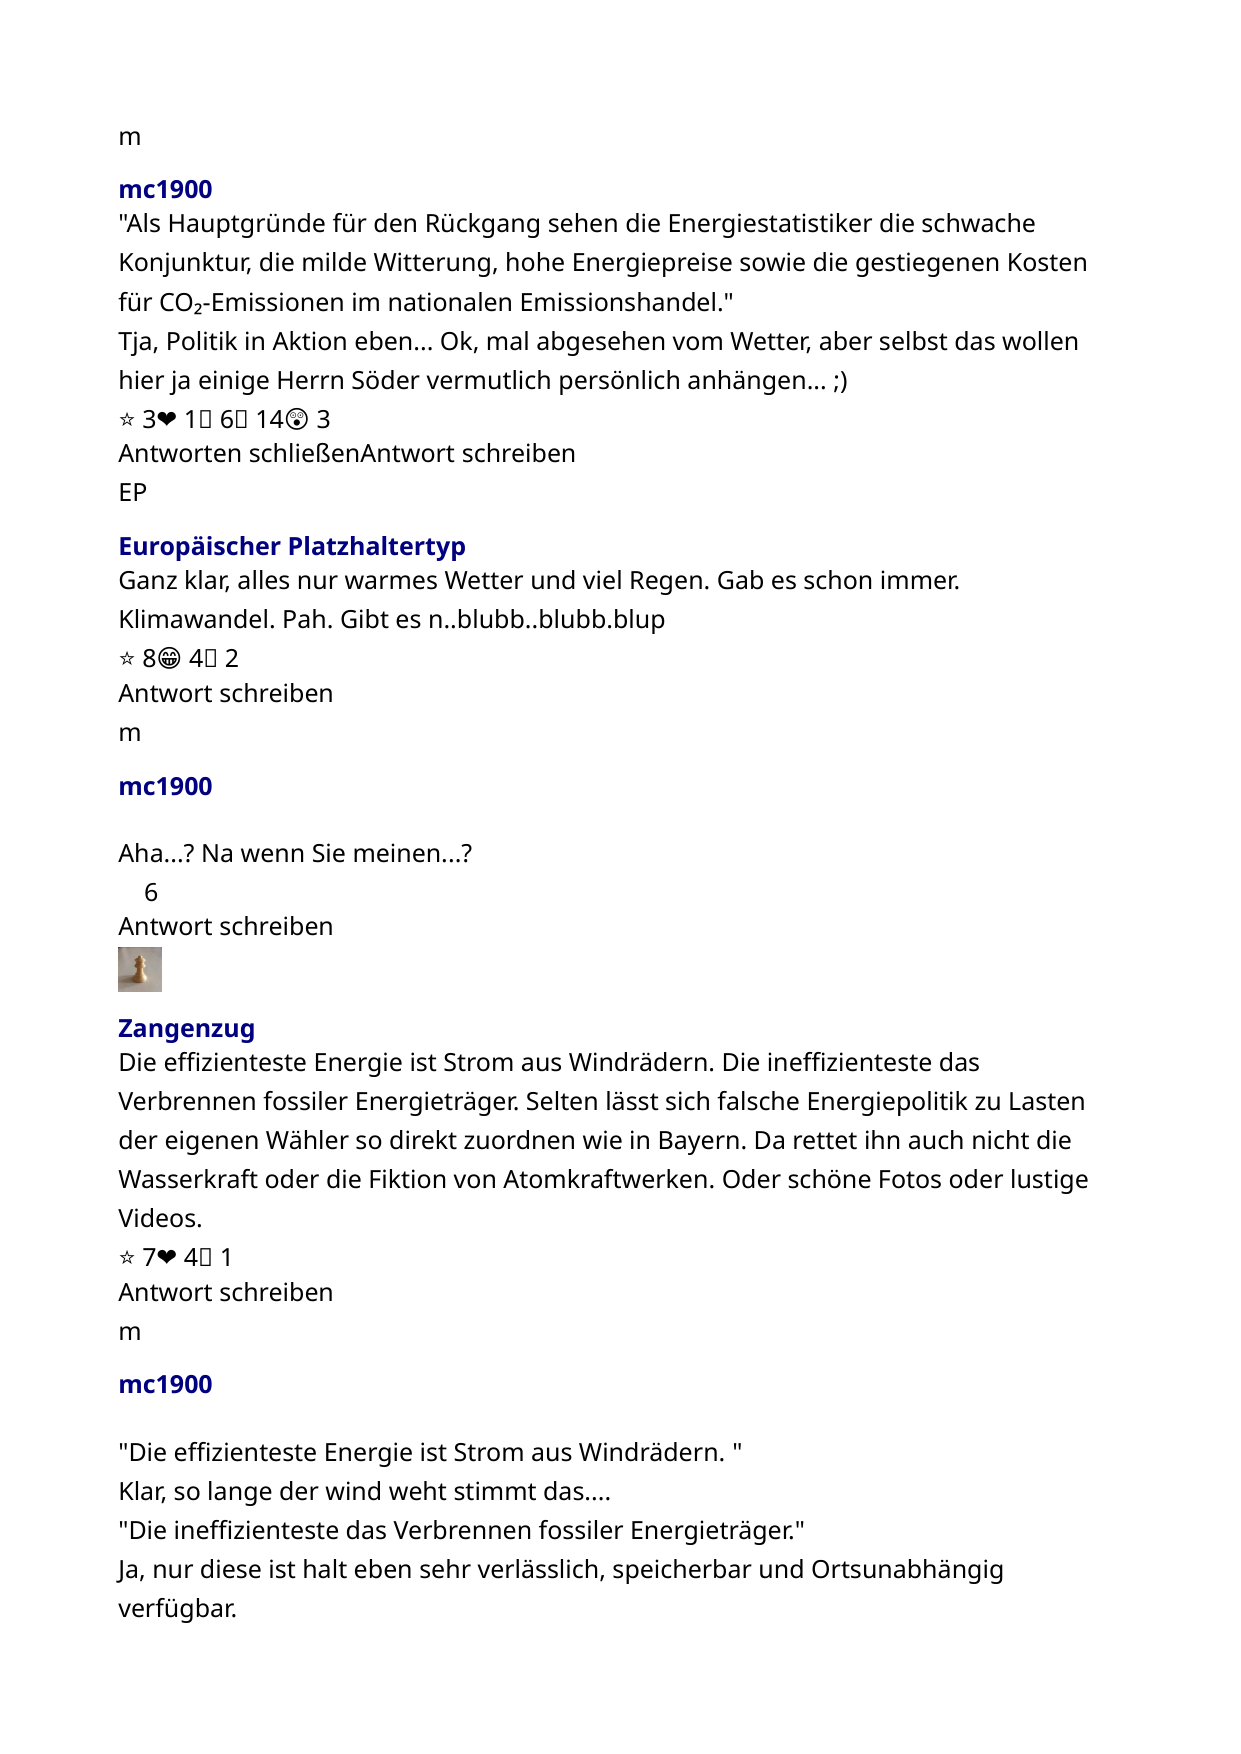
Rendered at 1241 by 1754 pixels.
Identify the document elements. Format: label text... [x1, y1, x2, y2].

picture [118, 947, 162, 992]
text Die effizienteste Energie ist Strom aus Windrädern. Die ineffizienteste das Verbrennen fossiler Energieträger. Selten lässt sich falsche Energiepolitik zu Lasten der eigenen Wähler so direkt zuordnen wie in Bayern. Da rettet ihn auch nicht die Wasserkraft oder die Fiktion von Atomkraftwerken. Oder schöne Fotos oder lustige Videos. [118, 1044, 1122, 1235]
text ⭐️ 7❤️ 4🙁 1 [118, 1240, 1122, 1274]
text "Als Hauptgründe für den Rückgang sehen die Energiestatistiker die schwache Konjunktur, die milde Witterung, hohe Energiepreise sowie die gestiegenen Kosten für CO₂-Emissionen im nationalen Emissionshandel." [118, 206, 1122, 318]
text Tja, Politik in Aktion eben... Ok, mal abgesehen vom Wetter, aber selbst das wollen hier ja einige Herrn Söder vermutlich persönlich anhängen... ;) [118, 323, 1122, 397]
subtitle Europäischer Platzhaltertyp [118, 529, 1122, 563]
text "Die ineffizienteste das Verbrennen fossiler Energieträger." [118, 1512, 1122, 1547]
subtitle Zangenzug [118, 1010, 1122, 1044]
text Ja, nur diese ist halt eben sehr verlässlich, speicherbar und Ortsunabhängig verfügbar. [118, 1552, 1122, 1625]
subtitle mc1900 [118, 1367, 1122, 1401]
text Antwort schreiben [118, 675, 1122, 709]
text Antwort schreiben [118, 1274, 1122, 1308]
subtitle mc1900 [118, 768, 1122, 802]
text 🙁 6 [118, 874, 1122, 908]
text "Die effizienteste Energie ist Strom aus Windrädern. " [118, 1434, 1122, 1468]
text m [118, 714, 1122, 748]
text EP [118, 475, 1122, 509]
text Antworten schließenAntwort schreiben [118, 436, 1122, 470]
text Ganz klar, alles nur warmes Wetter und viel Regen. Gab es schon immer. Klimawandel. Pah. Gibt es n..blubb..blubb.blup [118, 563, 1122, 636]
text ⭐️ 3❤️ 1🙁 6🤨 14😲 3 [118, 402, 1122, 436]
text Aha...? Na wenn Sie meinen...? [118, 835, 1122, 869]
text Antwort schreiben [118, 908, 1122, 942]
text Klar, so lange der wind weht stimmt das.... [118, 1473, 1122, 1507]
text m [118, 118, 1122, 152]
subtitle mc1900 [118, 172, 1122, 206]
text m [118, 1313, 1122, 1347]
text ⭐️ 8😁 4🤨 2 [118, 641, 1122, 675]
